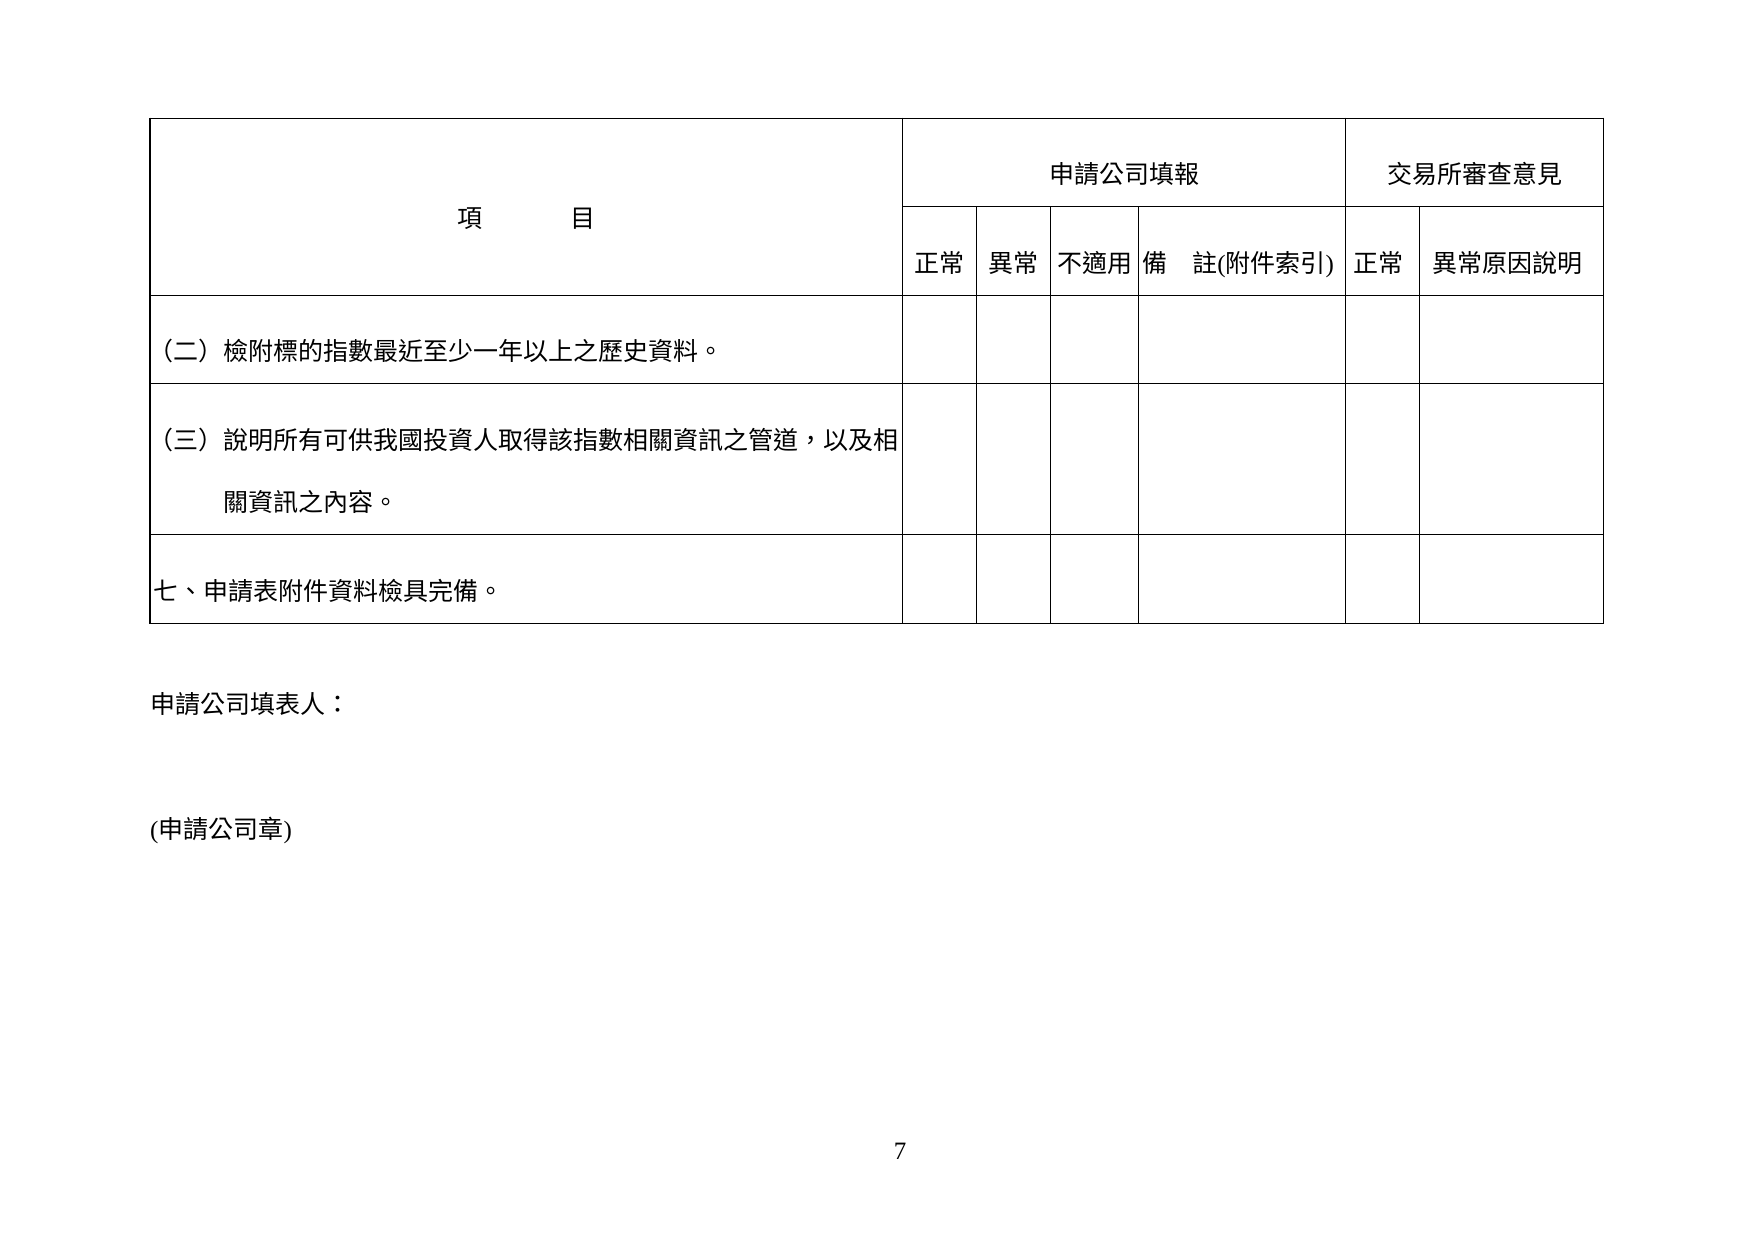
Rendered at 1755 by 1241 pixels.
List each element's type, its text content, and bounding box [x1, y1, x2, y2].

table_cell [1420, 535, 1603, 623]
table_cell [1139, 384, 1345, 534]
table_cell [1051, 535, 1138, 623]
table_cell 異常原因說明 [1420, 207, 1603, 294]
table_cell [977, 384, 1050, 534]
table_header 交易所審查意見 [1346, 119, 1603, 206]
table_cell [903, 384, 976, 534]
table_cell [1346, 384, 1419, 534]
table_cell [1346, 535, 1419, 623]
table_cell [1420, 384, 1603, 534]
table_cell 異常 [977, 207, 1050, 294]
table_cell [903, 535, 976, 623]
table_header 申請公司填報 [903, 119, 1345, 206]
table_cell 不適用 [1051, 207, 1138, 294]
table_cell （三）說明所有可供我國投資人取得該指數相關資訊之管道，以及相關資訊之內容。 [151, 384, 902, 534]
text 申請公司填表人： [150, 661, 1604, 724]
table_cell [903, 296, 976, 383]
table_cell （二）檢附標的指數最近至少一年以上之歷史資料。 [151, 296, 902, 383]
table_cell [1139, 535, 1345, 623]
table_cell 備 註(附件索引) [1139, 207, 1345, 294]
table_cell [1346, 296, 1419, 383]
text (申請公司章) [150, 786, 1604, 849]
table_cell [1420, 296, 1603, 383]
table_cell 正常 [1346, 207, 1419, 294]
table_header 項 目 [151, 119, 902, 294]
table_cell [1051, 296, 1138, 383]
table_cell [977, 535, 1050, 623]
table_cell [1139, 296, 1345, 383]
table_cell 七、申請表附件資料檢具完備。 [151, 535, 902, 623]
table_cell [1051, 384, 1138, 534]
table_cell 正常 [903, 207, 976, 294]
table_cell [977, 296, 1050, 383]
